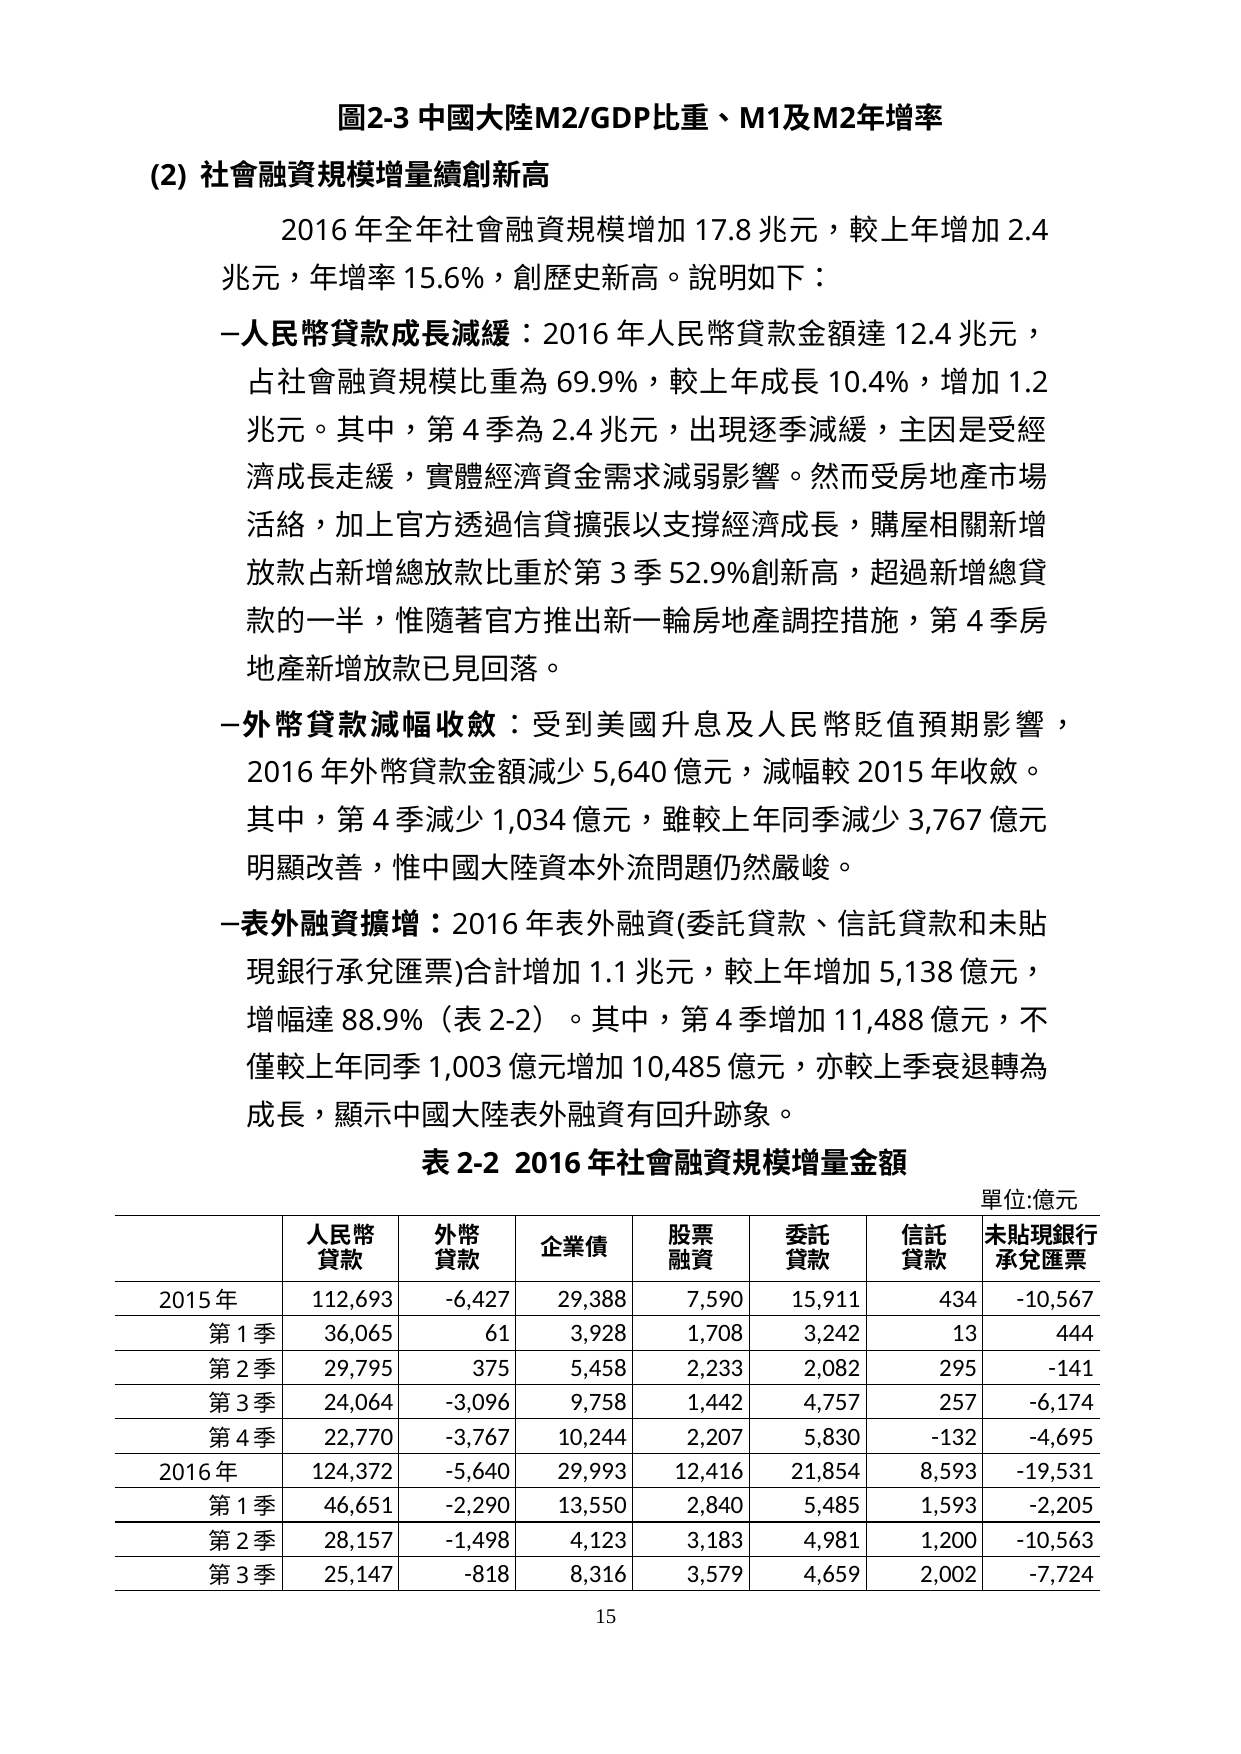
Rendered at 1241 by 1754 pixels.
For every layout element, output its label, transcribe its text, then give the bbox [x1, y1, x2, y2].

table_cell -3,096 [399, 1385, 515, 1418]
table_cell 28,157 [283, 1523, 398, 1556]
table_cell -818 [399, 1557, 515, 1590]
table_cell 434 [867, 1282, 982, 1315]
table_cell 2,207 [633, 1419, 749, 1453]
table_cell 2,002 [867, 1557, 982, 1590]
table_cell 36,065 [283, 1316, 398, 1349]
table_cell 1,708 [633, 1316, 749, 1349]
table_header 信託 貸款 [867, 1216, 982, 1281]
text ─表外融資擴增：2016年表外融資(委託貸款、信託貸款和未貼現銀行承兌匯票)合計增加1.1兆元，較上年增加5,138億元，增幅達88.9%（表2-2）。其中，第4季增加11,488億元，不僅較上年同季1,003億元增加10,485億元，亦較上季衰退轉為成長，顯示中國大陸表外融資有回升跡象。 [221, 896, 1048, 1135]
list 社會融資規模增量續創新高 [162, 145, 1048, 195]
table_cell -6,174 [983, 1385, 1099, 1418]
table_header 外幣 貸款 [399, 1216, 515, 1281]
table_cell 61 [399, 1316, 515, 1349]
table_cell -19,531 [983, 1454, 1099, 1487]
table_cell 29,388 [516, 1282, 632, 1315]
table_cell 第1季 [115, 1316, 282, 1349]
table_cell 12,416 [633, 1454, 749, 1487]
table_cell 3,242 [750, 1316, 866, 1349]
table_cell -7,724 [983, 1557, 1099, 1590]
table_cell 21,854 [750, 1454, 866, 1487]
table_cell -141 [983, 1351, 1099, 1384]
table_cell 444 [983, 1316, 1099, 1349]
table_cell 25,147 [283, 1557, 398, 1590]
table_cell 1,593 [867, 1488, 982, 1521]
table_cell -4,695 [983, 1419, 1099, 1453]
table_cell 22,770 [283, 1419, 398, 1453]
table_cell 15,911 [750, 1282, 866, 1315]
table_cell 1,442 [633, 1385, 749, 1418]
table_cell 375 [399, 1351, 515, 1384]
table_cell 4,757 [750, 1385, 866, 1418]
table_cell 46,651 [283, 1488, 398, 1521]
table_cell 5,830 [750, 1419, 866, 1453]
table_cell -2,290 [399, 1488, 515, 1521]
table_cell 2,840 [633, 1488, 749, 1521]
text 單位:億元 [162, 1183, 1078, 1214]
table_cell 第3季 [115, 1385, 282, 1418]
table_cell 8,593 [867, 1454, 982, 1487]
table_cell 5,458 [516, 1351, 632, 1384]
text ─人民幣貸款成長減緩：2016年人民幣貸款金額達12.4兆元，占社會融資規模比重為69.9%，較上年成長10.4%，增加1.2兆元。其中，第4季為2.4兆元，出現逐季減緩，主因是受經濟成長走緩，實體經濟資金需求減弱影響。然而受房地產市場活絡，加上官方透過信貸擴張以支撐經濟成長，購屋相關新增放款占新增總放款比重於第3季52.9%創新高，超過新增總貸款的一半，惟隨著官方推出新一輪房地產調控措施，第4季房地產新增放款已見回落。 [221, 306, 1048, 689]
table_cell 257 [867, 1385, 982, 1418]
table_cell 3,183 [633, 1523, 749, 1556]
table_cell -1,498 [399, 1523, 515, 1556]
table_cell 4,659 [750, 1557, 866, 1590]
table_header 委託 貸款 [750, 1216, 866, 1281]
table_cell 13 [867, 1316, 982, 1349]
table_cell 第2季 [115, 1523, 282, 1556]
table_cell 29,795 [283, 1351, 398, 1384]
table_cell 24,064 [283, 1385, 398, 1418]
table_cell 5,485 [750, 1488, 866, 1521]
table_cell 7,590 [633, 1282, 749, 1315]
table_cell -3,767 [399, 1419, 515, 1453]
table_cell 1,200 [867, 1523, 982, 1556]
table_header 股票 融資 [633, 1216, 749, 1281]
table_cell 2015年 [115, 1282, 282, 1315]
table_cell 第2季 [115, 1351, 282, 1384]
table_cell 29,993 [516, 1454, 632, 1487]
table_cell 9,758 [516, 1385, 632, 1418]
table_cell 295 [867, 1351, 982, 1384]
table_cell -2,205 [983, 1488, 1099, 1521]
table_cell 2,082 [750, 1351, 866, 1384]
table_cell -6,427 [399, 1282, 515, 1315]
table_header 企業債 [516, 1216, 632, 1281]
table_header 人民幣 貸款 [283, 1216, 398, 1281]
table_cell -10,563 [983, 1523, 1099, 1556]
table_cell -5,640 [399, 1454, 515, 1487]
text 圖2-3 中國大陸M2/GDP比重、M1及M2年增率 [232, 89, 1048, 139]
table_cell 10,244 [516, 1419, 632, 1453]
table_cell 第1季 [115, 1488, 282, 1521]
text 2016年全年社會融資規模增加17.8兆元，較上年增加2.4兆元，年增率15.6%，創歷史新高。說明如下： [222, 202, 1048, 298]
table_cell 4,123 [516, 1523, 632, 1556]
table_cell 3,579 [633, 1557, 749, 1590]
table_cell 4,981 [750, 1523, 866, 1556]
table_cell 112,693 [283, 1282, 398, 1315]
table_header [115, 1216, 282, 1281]
table_cell -10,567 [983, 1282, 1099, 1315]
table_cell 2016年 [115, 1454, 282, 1487]
table_cell 124,372 [283, 1454, 398, 1487]
table_cell 8,316 [516, 1557, 632, 1590]
table_cell 13,550 [516, 1488, 632, 1521]
table_cell 2,233 [633, 1351, 749, 1384]
text 表2-2 2016年社會融資規模增量金額 [222, 1135, 1048, 1183]
text ─外幣貸款減幅收斂：受到美國升息及人民幣貶值預期影響，2016年外幣貸款金額減少5,640億元，減幅較2015年收斂。其中，第4季減少1,034億元，雖較上年同季減少3,767億元明顯改善，惟中國大陸資本外流問題仍然嚴峻。 [221, 697, 1048, 888]
table_cell 3,928 [516, 1316, 632, 1349]
table_header 未貼現銀行 承兌匯票 [983, 1216, 1099, 1281]
table_cell 第3季 [115, 1557, 282, 1590]
table_cell 第4季 [115, 1419, 282, 1453]
table_cell -132 [867, 1419, 982, 1453]
